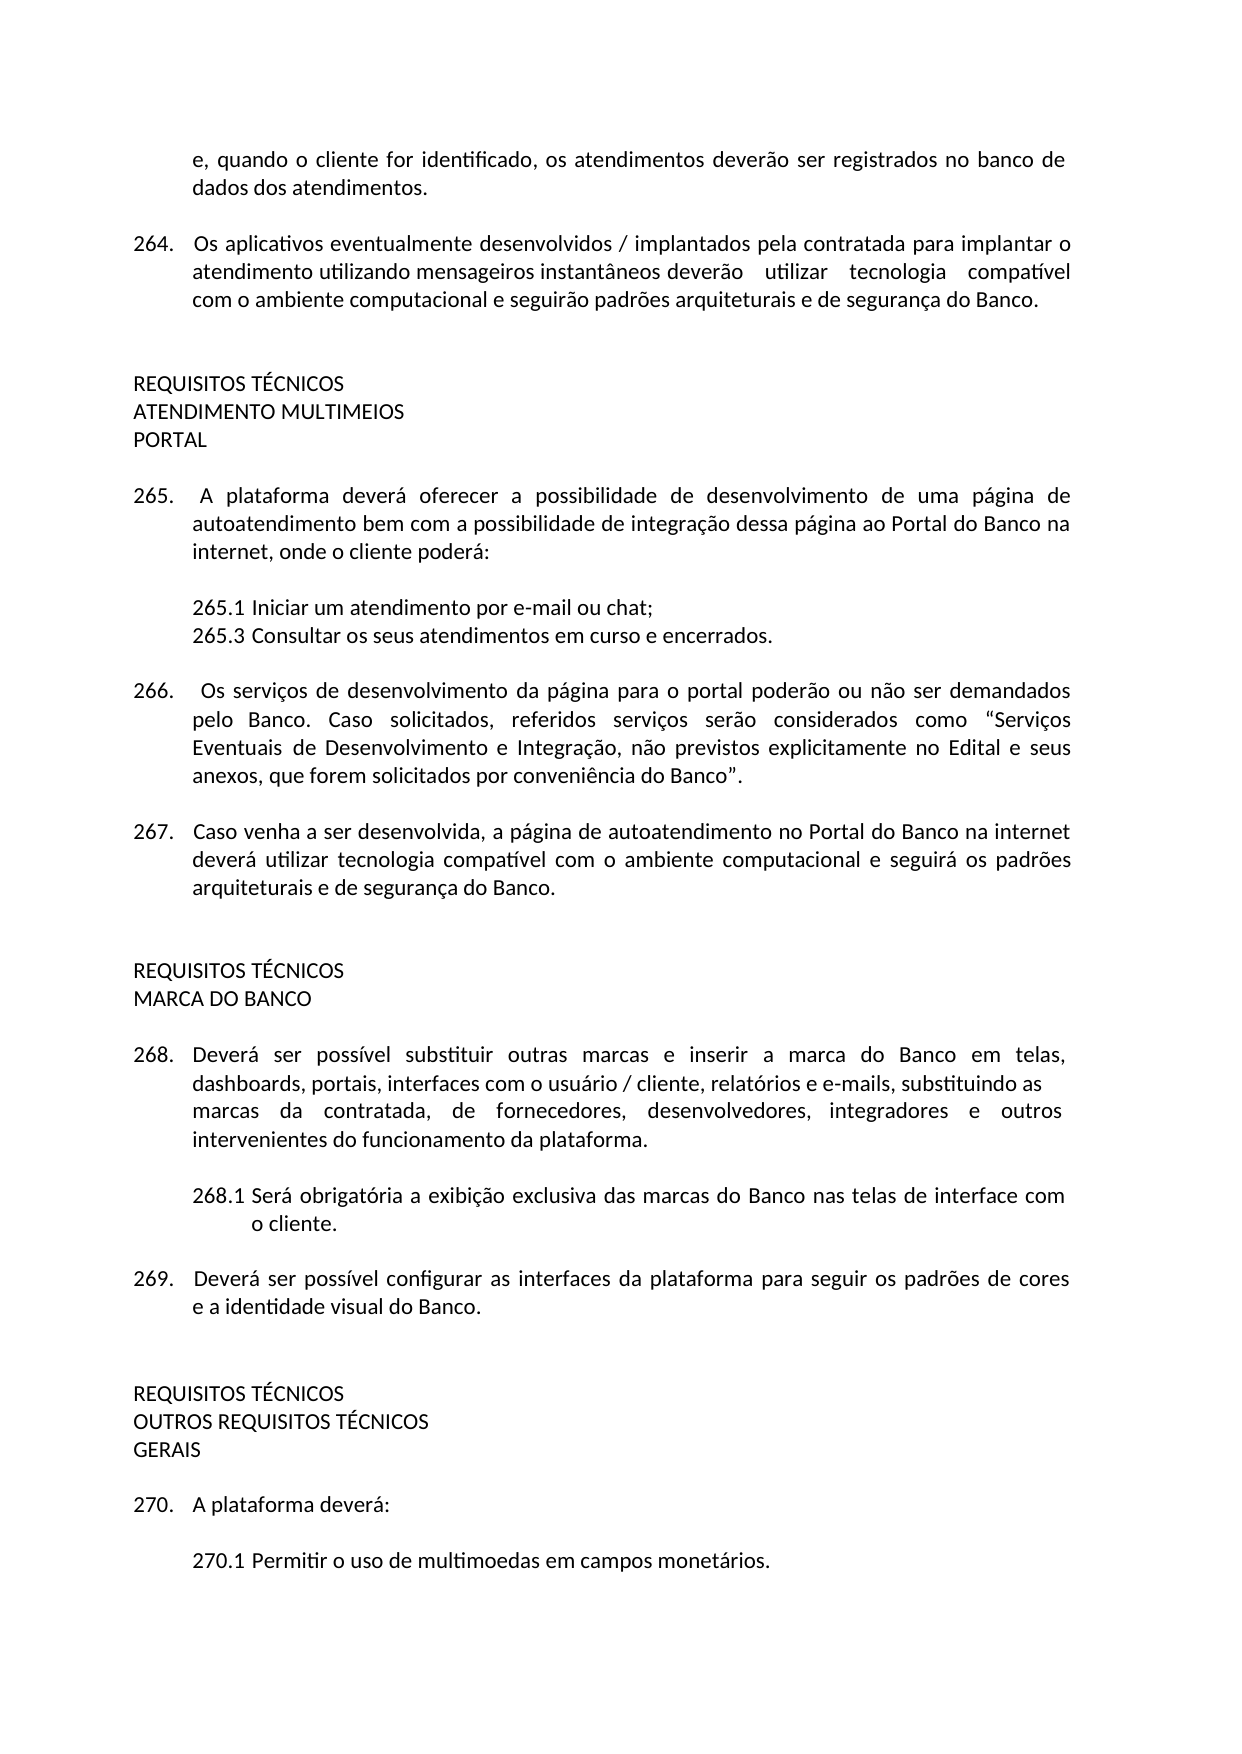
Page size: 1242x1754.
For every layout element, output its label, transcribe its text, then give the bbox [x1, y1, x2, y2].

text REQUISITOS TÉCNICOS MARCA DO BANCO [133, 957, 352, 1013]
text 266. Os serviços de desenvolvimento da página para o portal poderão ou não ser demandados pelo Banco. Caso solicitados, referidos serviços serão considerados como “Serviços Eventuais de Desenvolvimento e Integração, não previstos explicitamente no Edital e seus anexos, que forem solicitados por conveniência do Banco”. [133, 677, 1071, 789]
text 265. A plataforma deverá oferecer a possibilidade de desenvolvimento de uma página de autoatendimento bem com a possibilidade de integração dessa página ao Portal do Banco na internet, onde o cliente poderá: [133, 481, 1071, 565]
text 267. Caso venha a ser desenvolvida, a página de autoatendimento no Portal do Banco na internet deverá utilizar tecnologia compatível com o ambiente computacional e seguirá os padrões arquiteturais e de segurança do Banco. [133, 817, 1071, 901]
text 268. Deverá ser possível substituir outras marcas e inserir a marca do Banco em telas, dashboards, portais, interfaces com o usuário / cliente, relatórios e e-mails, substituindo as marcas da contratada, de fornecedores, desenvolvedores, integradores e outros intervenientes do funcionamento da plataforma. [133, 1041, 1071, 1153]
text REQUISITOS TÉCNICOS [133, 1379, 1079, 1407]
text 264. Os aplicativos eventualmente desenvolvidos / implantados pela contratada para implantar o atendimento utilizando mensageiros instantâneos deverão utilizar tecnologia compatível com o ambiente computacional e seguirão padrões arquiteturais e de segurança do Banco. [133, 229, 1071, 313]
text 270.1 Permitir o uso de multimoedas em campos monetários. [192, 1547, 1079, 1575]
text 269. Deverá ser possível configurar as interfaces da plataforma para seguir os padrões de cores e a identidade visual do Banco. [133, 1264, 1071, 1321]
text e, quando o cliente for identificado, os atendimentos deverão ser registrados no banco de dados dos atendimentos. [192, 145, 1071, 201]
text OUTROS REQUISITOS TÉCNICOS GERAIS [133, 1407, 436, 1463]
text 268.1 Será obrigatória a exibição exclusiva das marcas do Banco nas telas de interface com o cliente. [192, 1181, 1071, 1237]
text 270. A plataforma deverá: [133, 1491, 1079, 1519]
text 265.1 Iniciar um atendimento por e-mail ou chat; [192, 593, 1079, 621]
text REQUISITOS TÉCNICOS ATENDIMENTO MULTIMEIOS PORTAL [133, 369, 411, 453]
text 265.3 Consultar os seus atendimentos em curso e encerrados. [192, 621, 1079, 649]
